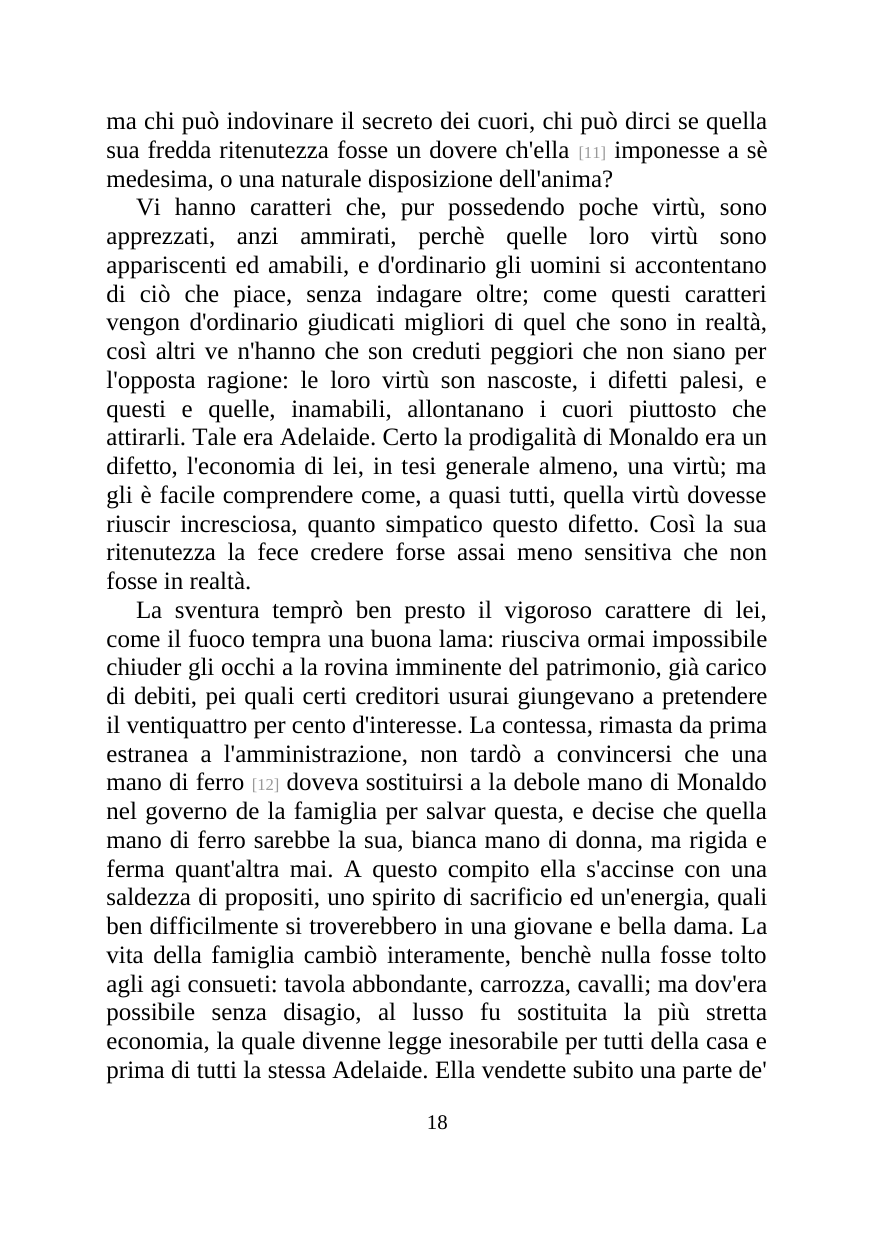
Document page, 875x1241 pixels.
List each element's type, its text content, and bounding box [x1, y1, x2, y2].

text ma chi può indovinare il secreto dei cuori, chi può dirci se quella sua fredda ritenutezza fosse un dovere ch'ella [11] imponesse a sè medesima, o una naturale disposizione dell'anima? [106, 106, 768, 192]
text La sventura temprò ben presto il vigoroso carattere di lei, come il fuoco tempra una buona lama: riusciva ormai impossibile chiuder gli occhi a la rovina imminente del patrimonio, già carico di debiti, pei quali certi creditori usurai giungevano a pretendere il ventiquattro per cento d'interesse. La contessa, rimasta da prima estranea a l'amministrazione, non tardò a convincersi che una mano di ferro [12] doveva sostituirsi a la debole mano di Monaldo nel governo de la famiglia per salvar questa, e decise che quella mano di ferro sarebbe la sua, bianca mano di donna, ma rigida e ferma quant'altra mai. A questo compito ella s'accinse con una saldezza di propositi, uno spirito di sacrificio ed un'energia, quali ben difficilmente si troverebbero in una giovane e bella dama. La vita della famiglia cambiò interamente, benchè nulla fosse tolto agli agi consueti: tavola abbondante, carrozza, cavalli; ma dov'era possibile senza disagio, al lusso fu sostituita la più stretta economia, la quale divenne legge inesorabile per tutti della casa e prima di tutti la stessa Adelaide. Ella vendette subito una parte de' [106, 595, 768, 1084]
text Vi hanno caratteri che, pur possedendo poche virtù, sono apprezzati, anzi ammirati, perchè quelle loro virtù sono appariscenti ed amabili, e d'ordinario gli uomini si accontentano di ciò che piace, senza indagare oltre; come questi caratteri vengon d'ordinario giudicati migliori di quel che sono in realtà, così altri ve n'hanno che son creduti peggiori che non siano per l'opposta ragione: le loro virtù son nascoste, i difetti palesi, e questi e quelle, inamabili, allontanano i cuori piuttosto che attirarli. Tale era Adelaide. Certo la prodigalità di Monaldo era un difetto, l'economia di lei, in tesi generale almeno, una virtù; ma gli è facile comprendere come, a quasi tutti, quella virtù dovesse riuscir incresciosa, quanto simpatico questo difetto. Così la sua ritenutezza la fece credere forse assai meno sensitiva che non fosse in realtà. [106, 192, 768, 595]
